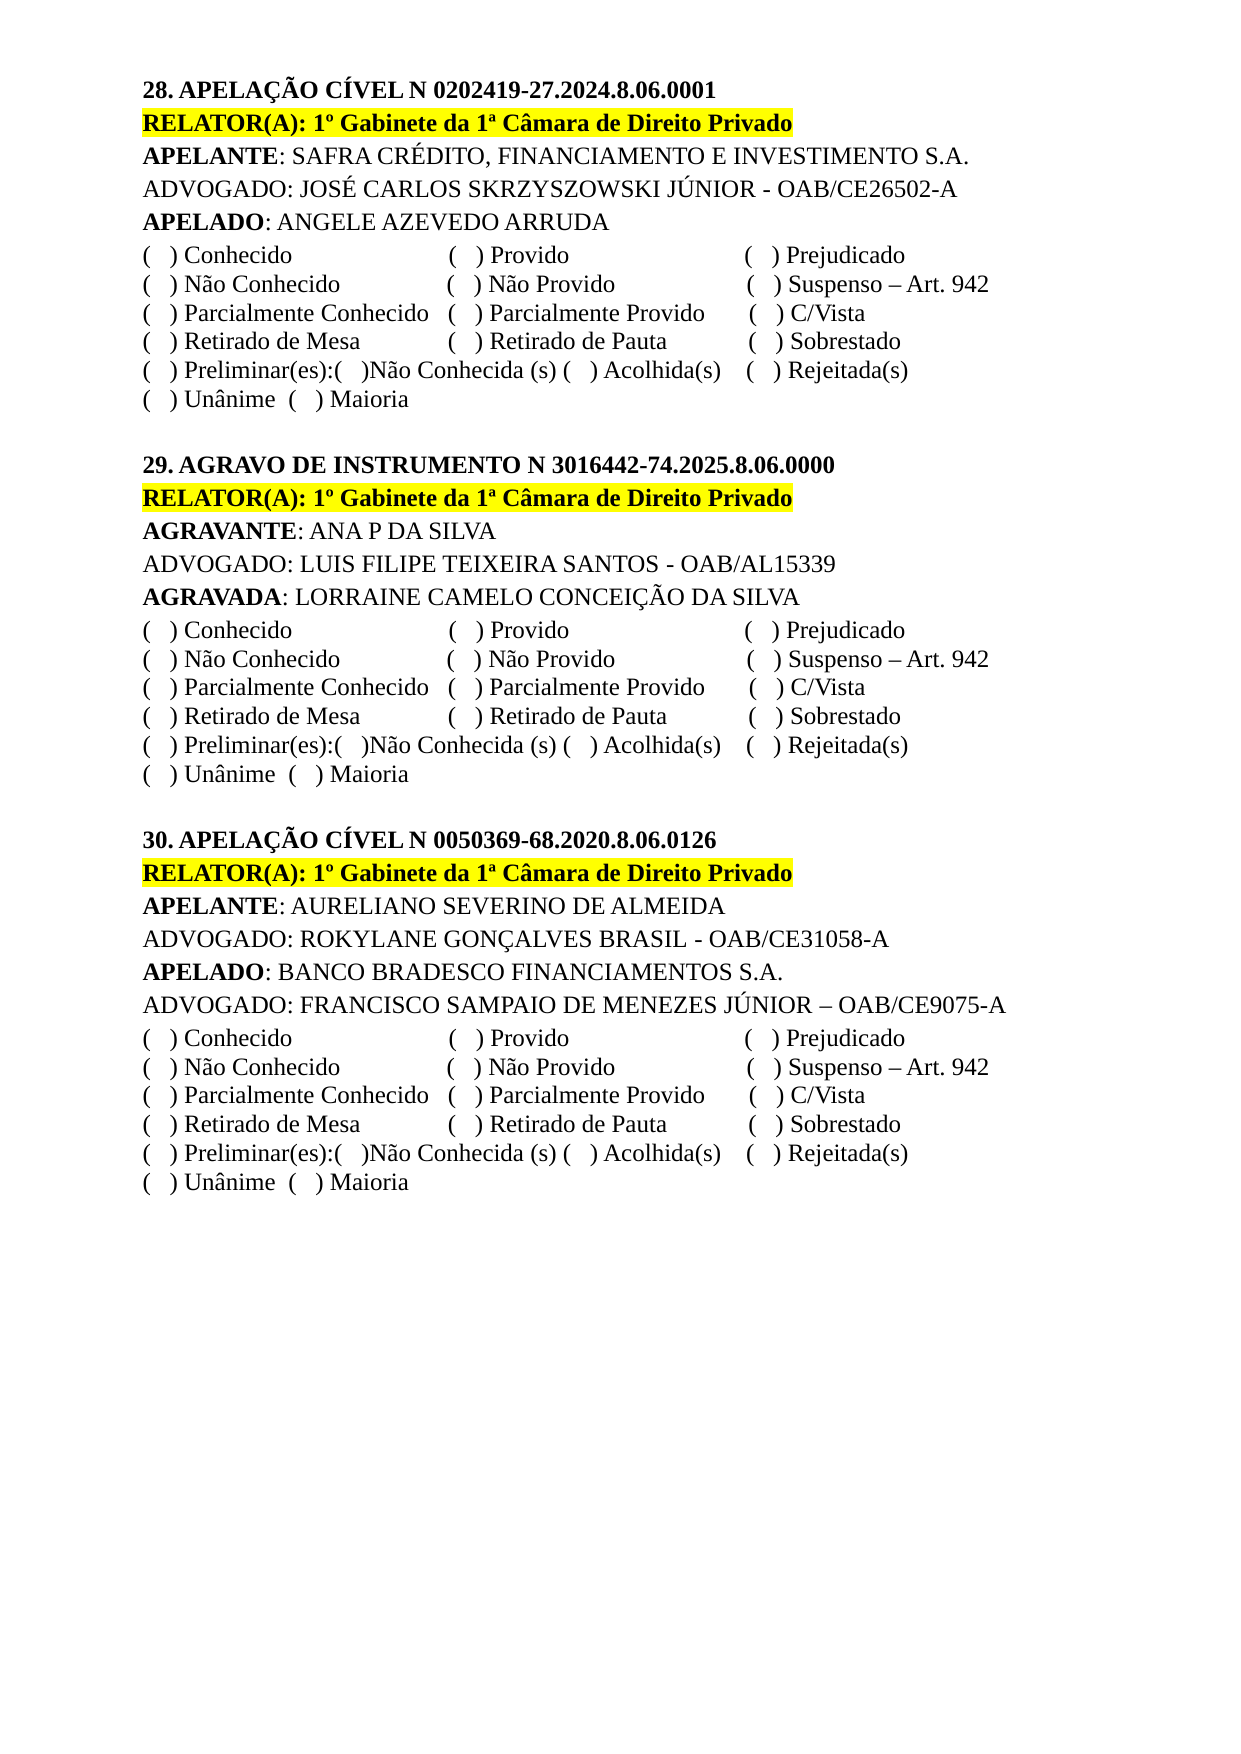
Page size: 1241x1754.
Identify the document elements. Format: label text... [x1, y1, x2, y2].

text ( ) Retirado de Mesa ( ) Retirado de Pauta ( ) Sobrestado [142, 326, 1158, 355]
text ( ) Conhecido ( ) Provido ( ) Prejudicado [142, 615, 1141, 644]
text 28. APELAÇÃO CÍVEL N 0202419-27.2024.8.06.0001 RELATOR(A): 1º Gabinete da 1ª Câmara de Direito Privado APELANTE: SAFRA CRÉDITO, FINANCIAMENTO E INVESTIMENTO S.A. ADVOGADO: JOSÉ CARLOS SKRZYSZOWSKI JÚNIOR - OAB/CE26502-A APELADO: ANGELE AZEVEDO ARRUDA [142, 75, 1141, 236]
text ( ) Retirado de Mesa ( ) Retirado de Pauta ( ) Sobrestado [142, 701, 1158, 730]
text ( ) Unânime ( ) Maioria [142, 1167, 1158, 1195]
text ( ) Não Conhecido ( ) Não Provido ( ) Suspenso – Art. 942 [142, 644, 1158, 672]
text ( ) Parcialmente Conhecido ( ) Parcialmente Provido ( ) C/Vista [142, 1080, 1158, 1109]
text ( ) Não Conhecido ( ) Não Provido ( ) Suspenso – Art. 942 [142, 1052, 1158, 1080]
text ( ) Parcialmente Conhecido ( ) Parcialmente Provido ( ) C/Vista [142, 672, 1158, 701]
text ( ) Conhecido ( ) Provido ( ) Prejudicado [142, 240, 1141, 269]
text ( ) Unânime ( ) Maioria 30. APELAÇÃO CÍVEL N 0050369-68.2020.8.06.0126 RELATOR(A): 1º Gabinete da 1ª Câmara de Direito Privado APELANTE: AURELIANO SEVERINO DE ALMEIDA ADVOGADO: ROKYLANE GONÇALVES BRASIL - OAB/CE31058-A APELADO: BANCO BRADESCO FINANCIAMENTOS S.A. ADVOGADO: FRANCISCO SAMPAIO DE MENEZES JÚNIOR – OAB/CE9075-A [142, 759, 1141, 1019]
text ( ) Parcialmente Conhecido ( ) Parcialmente Provido ( ) C/Vista [142, 298, 1158, 326]
text ( ) Preliminar(es):( )Não Conhecida (s) ( ) Acolhida(s) ( ) Rejeitada(s) [142, 355, 1158, 384]
text ( ) Retirado de Mesa ( ) Retirado de Pauta ( ) Sobrestado [142, 1109, 1158, 1138]
text ( ) Não Conhecido ( ) Não Provido ( ) Suspenso – Art. 942 [142, 269, 1158, 298]
text ( ) Unânime ( ) Maioria 29. AGRAVO DE INSTRUMENTO N 3016442-74.2025.8.06.0000 RELATOR(A): 1º Gabinete da 1ª Câmara de Direito Privado AGRAVANTE: ANA P DA SILVA ADVOGADO: LUIS FILIPE TEIXEIRA SANTOS - OAB/AL15339 AGRAVADA: LORRAINE CAMELO CONCEIÇÃO DA SILVA [142, 384, 1141, 611]
text ( ) Conhecido ( ) Provido ( ) Prejudicado [142, 1023, 1141, 1052]
text ( ) Preliminar(es):( )Não Conhecida (s) ( ) Acolhida(s) ( ) Rejeitada(s) [142, 1138, 1158, 1167]
text ( ) Preliminar(es):( )Não Conhecida (s) ( ) Acolhida(s) ( ) Rejeitada(s) [142, 730, 1158, 759]
